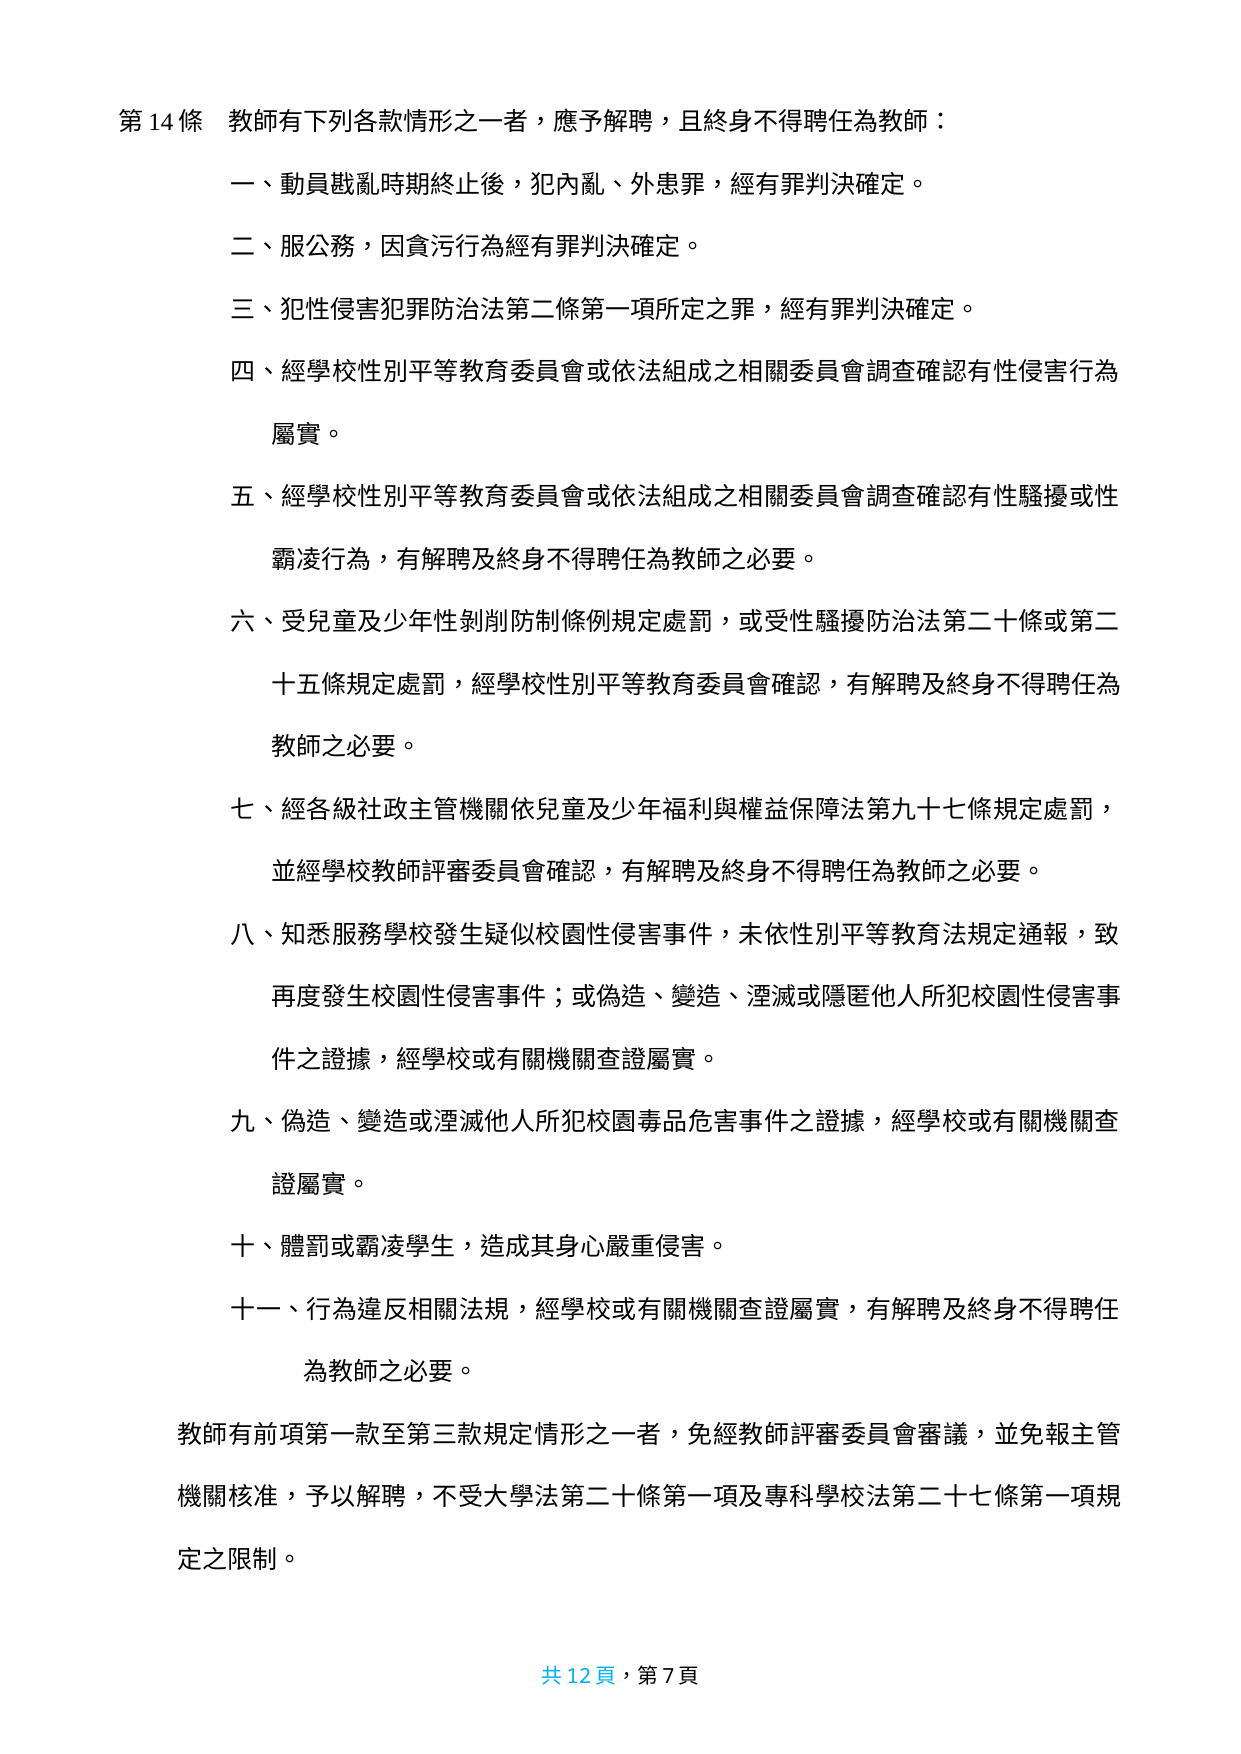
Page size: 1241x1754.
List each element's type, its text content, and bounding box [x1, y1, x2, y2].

text 五、經學校性別平等教育委員會或依法組成之相關委員會調查確認有性騷擾或性霸凌行為，有解聘及終身不得聘任為教師之必要。 [230, 453, 1122, 578]
text 第14條 教師有下列各款情形之一者，應予解聘，且終身不得聘任為教師： [118, 78, 1122, 141]
text 二、服公務，因貪污行為經有罪判決確定。 [230, 203, 1122, 266]
text 九、偽造、變造或湮滅他人所犯校園毒品危害事件之證據，經學校或有關機關查證屬實。 [230, 1078, 1122, 1203]
text 十、體罰或霸凌學生，造成其身心嚴重侵害。 [230, 1203, 1122, 1266]
text 教師有前項第一款至第三款規定情形之一者，免經教師評審委員會審議，並免報主管機關核准，予以解聘，不受大學法第二十條第一項及專科學校法第二十七條第一項規定之限制。 [177, 1391, 1122, 1578]
text 六、受兒童及少年性剝削防制條例規定處罰，或受性騷擾防治法第二十條或第二十五條規定處罰，經學校性別平等教育委員會確認，有解聘及終身不得聘任為教師之必要。 [230, 578, 1122, 766]
text 三、犯性侵害犯罪防治法第二條第一項所定之罪，經有罪判決確定。 [230, 266, 1122, 328]
text 七、經各級社政主管機關依兒童及少年福利與權益保障法第九十七條規定處罰，並經學校教師評審委員會確認，有解聘及終身不得聘任為教師之必要。 [230, 766, 1122, 891]
text 十一、行為違反相關法規，經學校或有關機關查證屬實，有解聘及終身不得聘任為教師之必要。 [230, 1266, 1122, 1391]
text 四、經學校性別平等教育委員會或依法組成之相關委員會調查確認有性侵害行為屬實。 [230, 328, 1122, 453]
text 八、知悉服務學校發生疑似校園性侵害事件，未依性別平等教育法規定通報，致再度發生校園性侵害事件；或偽造、變造、湮滅或隱匿他人所犯校園性侵害事件之證據，經學校或有關機關查證屬實。 [230, 891, 1122, 1078]
text 一、動員戡亂時期終止後，犯內亂、外患罪，經有罪判決確定。 [230, 141, 1122, 203]
